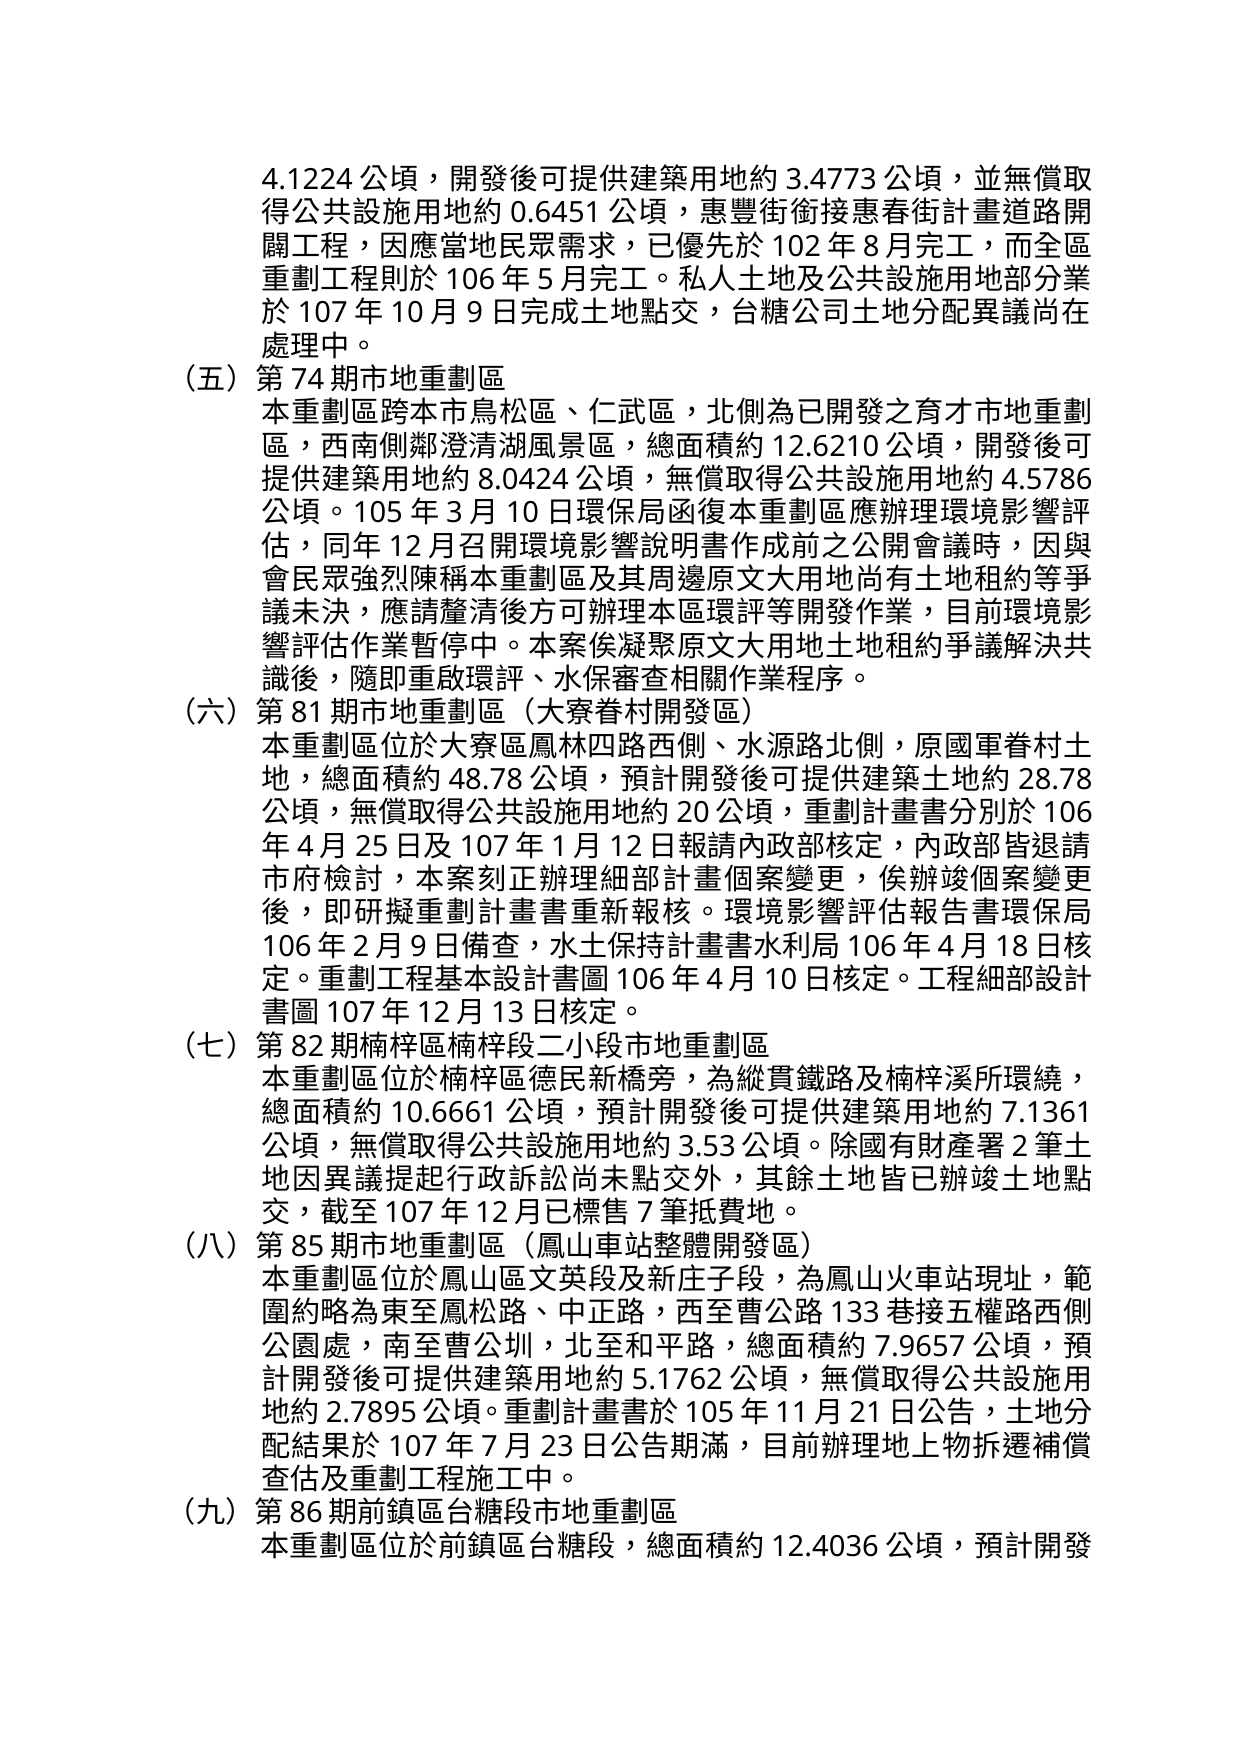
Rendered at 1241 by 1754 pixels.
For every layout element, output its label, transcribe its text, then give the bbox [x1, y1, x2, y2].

text 4.1224公頃，開發後可提供建築用地約3.4773公頃，並無償取得公共設施用地約0.6451公頃，惠豐街銜接惠春街計畫道路開闢工程，因應當地民眾需求，已優先於102年8月完工，而全區重劃工程則於106年5月完工。私人土地及公共設施用地部分業於107年10月9日完成土地點交，台糖公司土地分配異議尚在處理中。 [261, 163, 1092, 363]
text 本重劃區位於楠梓區德民新橋旁，為縱貫鐵路及楠梓溪所環繞，總面積約10.6661公頃，預計開發後可提供建築用地約7.1361公頃，無償取得公共設施用地約3.53公頃。除國有財產署2筆土地因異議提起行政訴訟尚未點交外，其餘土地皆已辦竣土地點交，截至107年12月已標售7筆抵費地。 [261, 1063, 1092, 1229]
text （七）第82期楠梓區楠梓段二小段市地重劃區 [148, 1029, 1092, 1063]
text 本重劃區位於前鎮區台糖段，總面積約12.4036公頃，預計開發 [260, 1529, 1092, 1563]
text （九）第86期前鎮區台糖段市地重劃區 [148, 1496, 1092, 1529]
text 本重劃區位於鳳山區文英段及新庄子段，為鳳山火車站現址，範圍約略為東至鳳松路、中正路，西至曹公路133巷接五權路西側公園處，南至曹公圳，北至和平路，總面積約7.9657公頃，預計開發後可提供建築用地約5.1762公頃，無償取得公共設施用地約2.7895公頃。重劃計畫書於105年11月21日公告，土地分配結果於107年7月23日公告期滿，目前辦理地上物拆遷補償查估及重劃工程施工中。 [261, 1263, 1092, 1496]
text （五）第74期市地重劃區 [148, 363, 1092, 396]
text （六）第81期市地重劃區（大寮眷村開發區） [148, 696, 1092, 729]
text 本重劃區位於大寮區鳳林四路西側、水源路北側，原國軍眷村土地，總面積約48.78公頃，預計開發後可提供建築土地約28.78公頃，無償取得公共設施用地約20公頃，重劃計畫書分別於106年4月25日及107年1月12日報請內政部核定，內政部皆退請市府檢討，本案刻正辦理細部計畫個案變更，俟辦竣個案變更後，即研擬重劃計畫書重新報核。環境影響評估報告書環保局106年2月9日備查，水土保持計畫書水利局106年4月18日核定。重劃工程基本設計書圖106年4月10日核定。工程細部設計書圖107年12月13日核定。 [261, 729, 1092, 1029]
text （八）第85期市地重劃區（鳳山車站整體開發區） [148, 1229, 1092, 1263]
text 本重劃區跨本市鳥松區、仁武區，北側為已開發之育才市地重劃區，西南側鄰澄清湖風景區，總面積約12.6210公頃，開發後可提供建築用地約8.0424公頃，無償取得公共設施用地約4.5786公頃。105年3月10日環保局函復本重劃區應辦理環境影響評估，同年12月召開環境影響說明書作成前之公開會議時，因與會民眾強烈陳稱本重劃區及其周邊原文大用地尚有土地租約等爭議未決，應請釐清後方可辦理本區環評等開發作業，目前環境影響評估作業暫停中。本案俟凝聚原文大用地土地租約爭議解決共識後，隨即重啟環評、水保審查相關作業程序。 [261, 396, 1092, 696]
